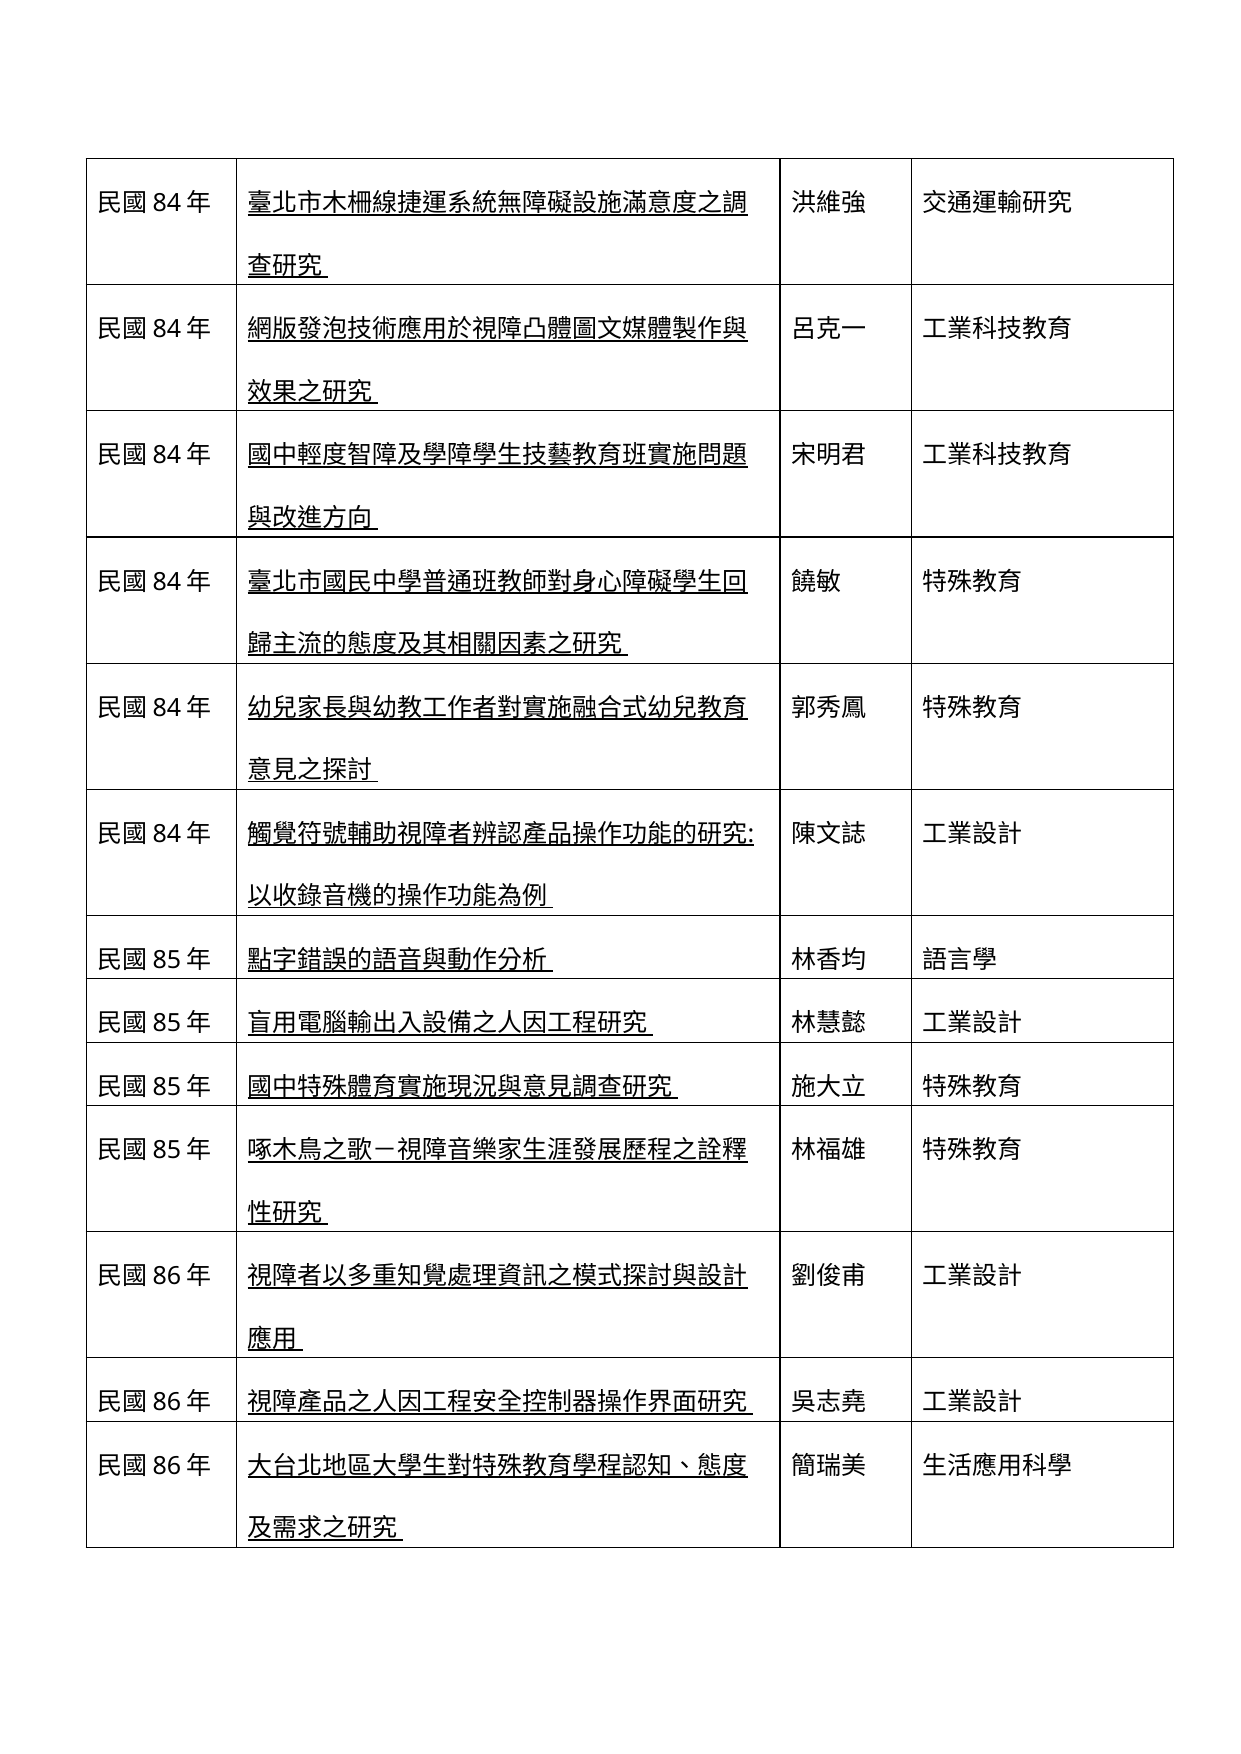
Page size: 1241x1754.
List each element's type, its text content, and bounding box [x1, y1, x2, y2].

table_cell 簡瑞美 [781, 1422, 911, 1547]
table_cell 民國84年 [87, 159, 236, 284]
table_cell 特殊教育 [912, 1106, 1173, 1231]
table_cell 臺北市國民中學普通班教師對身心障礙學生回歸主流的態度及其相關因素之研究 [237, 538, 779, 662]
table_cell 工業科技教育 [912, 285, 1173, 410]
table_cell 語言學 [912, 916, 1173, 978]
table_cell 施大立 [781, 1043, 911, 1105]
table_cell 大台北地區大學生對特殊教育學程認知、態度及需求之研究 [237, 1422, 779, 1547]
table_cell 林福雄 [781, 1106, 911, 1231]
table_cell 民國85年 [87, 979, 236, 1042]
table_cell 民國86年 [87, 1422, 236, 1547]
table_cell 饒敏 [781, 538, 911, 662]
table_cell 民國86年 [87, 1232, 236, 1357]
table_cell 工業設計 [912, 979, 1173, 1042]
table_cell 工業科技教育 [912, 411, 1173, 536]
table_cell 工業設計 [912, 790, 1173, 914]
table_cell 特殊教育 [912, 1043, 1173, 1105]
table_cell 呂克一 [781, 285, 911, 410]
table_cell 國中輕度智障及學障學生技藝教育班實施問題與改進方向 [237, 411, 779, 536]
table_cell 視障產品之人因工程安全控制器操作界面研究 [237, 1358, 779, 1421]
table_cell 郭秀鳳 [781, 664, 911, 788]
table_cell 生活應用科學 [912, 1422, 1173, 1547]
table_cell 民國84年 [87, 285, 236, 410]
table_cell 工業設計 [912, 1232, 1173, 1357]
table_cell 工業設計 [912, 1358, 1173, 1421]
table_cell 特殊教育 [912, 664, 1173, 788]
table_cell 交通運輸研究 [912, 159, 1173, 284]
table_cell 民國84年 [87, 664, 236, 788]
table_cell 民國86年 [87, 1358, 236, 1421]
table_cell 劉俊甫 [781, 1232, 911, 1357]
table_cell 點字錯誤的語音與動作分析 [237, 916, 779, 978]
table_cell 陳文誌 [781, 790, 911, 914]
table_cell 國中特殊體育實施現況與意見調查研究 [237, 1043, 779, 1105]
table_cell 觸覺符號輔助視障者辨認產品操作功能的研究:以收錄音機的操作功能為例 [237, 790, 779, 914]
table_cell 幼兒家長與幼教工作者對實施融合式幼兒教育意見之探討 [237, 664, 779, 788]
table_cell 視障者以多重知覺處理資訊之模式探討與設計應用 [237, 1232, 779, 1357]
table_cell 洪維強 [781, 159, 911, 284]
table_cell 民國84年 [87, 538, 236, 662]
table_cell 林慧懿 [781, 979, 911, 1042]
table_cell 民國85年 [87, 1106, 236, 1231]
table_cell 吳志堯 [781, 1358, 911, 1421]
table_cell 林香均 [781, 916, 911, 978]
table_cell 民國84年 [87, 790, 236, 914]
table_cell 民國84年 [87, 411, 236, 536]
table_cell 啄木鳥之歌－視障音樂家生涯發展歷程之詮釋性研究 [237, 1106, 779, 1231]
table_cell 網版發泡技術應用於視障凸體圖文媒體製作與效果之研究 [237, 285, 779, 410]
table_cell 民國85年 [87, 1043, 236, 1105]
table_cell 宋明君 [781, 411, 911, 536]
table_cell 特殊教育 [912, 538, 1173, 662]
table_cell 臺北市木柵線捷運系統無障礙設施滿意度之調查研究 [237, 159, 779, 284]
table_cell 盲用電腦輸出入設備之人因工程研究 [237, 979, 779, 1042]
table_cell 民國85年 [87, 916, 236, 978]
